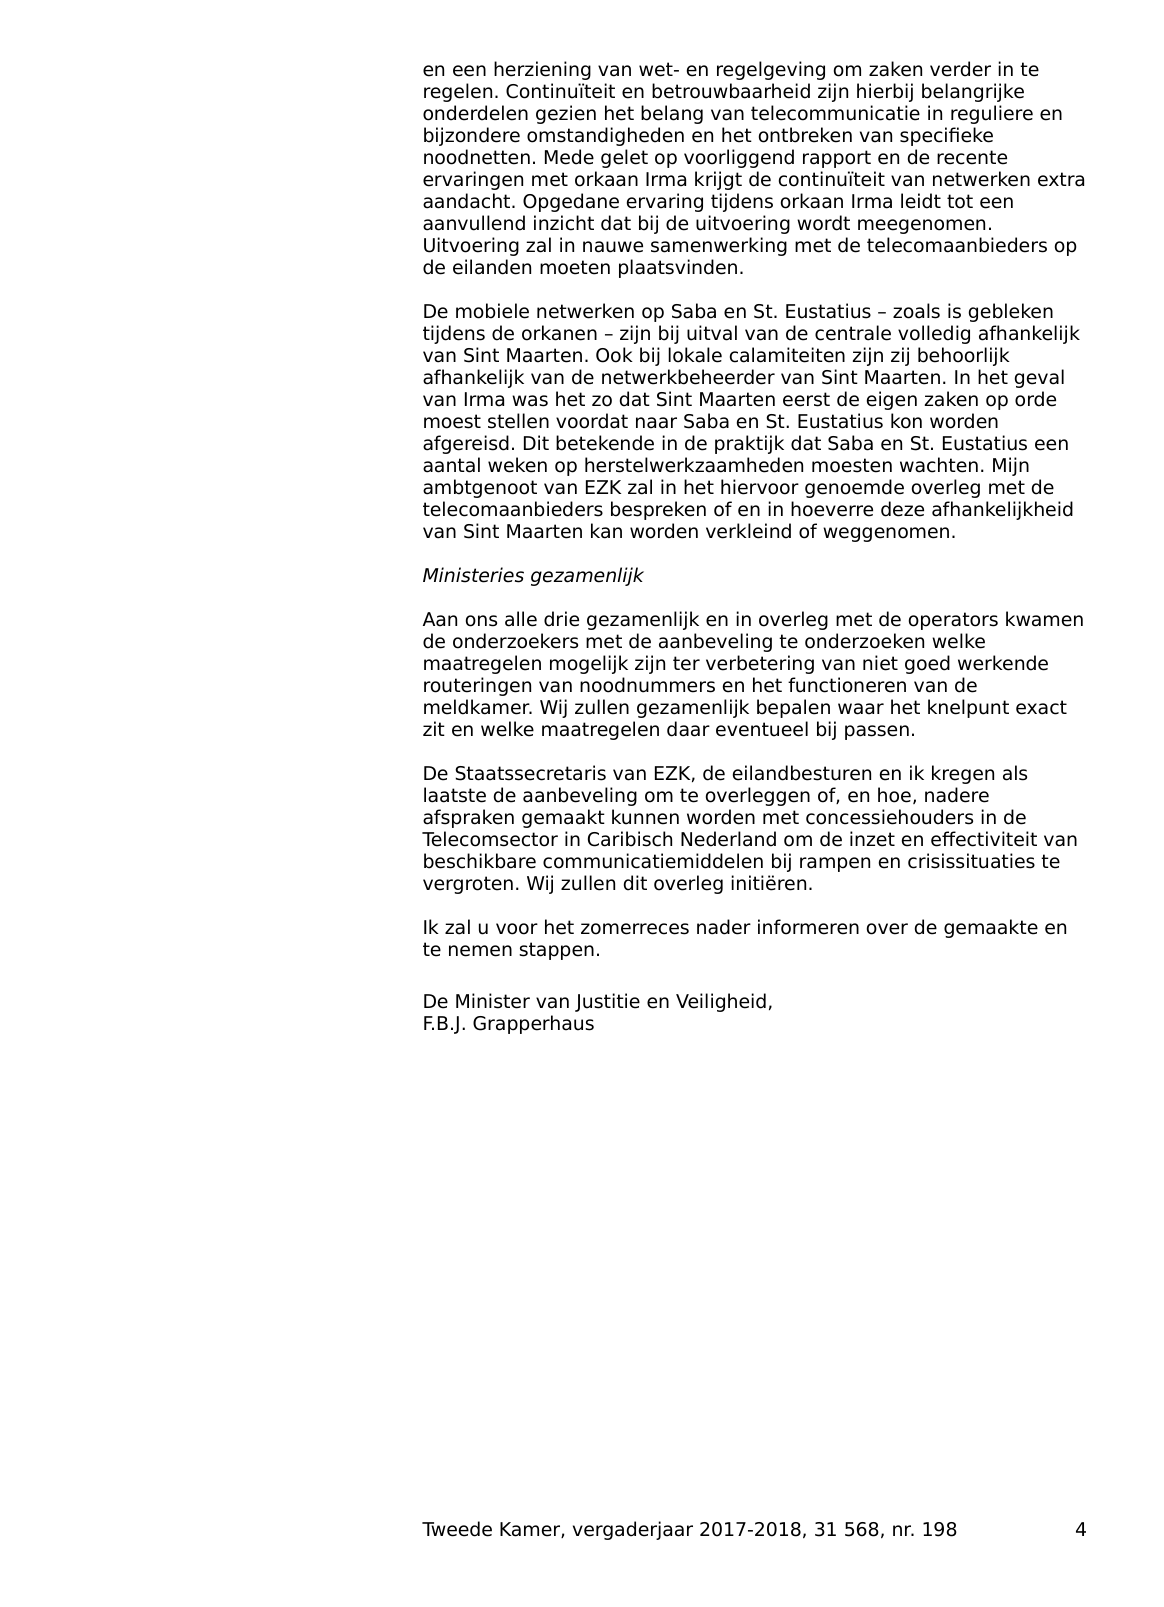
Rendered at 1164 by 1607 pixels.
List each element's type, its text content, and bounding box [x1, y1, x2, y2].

text Ik zal u voor het zomerreces nader informeren over de gemaakte en te nemen stappen. [422, 917, 1087, 961]
text Aan ons alle drie gezamenlijk en in overleg met de operators kwamen de onderzoekers met de aanbeveling te onderzoeken welke maatregelen mogelijk zijn ter verbetering van niet goed werkende routeringen van noodnummers en het functioneren van de meldkamer. Wij zullen gezamenlijk bepalen waar het knelpunt exact zit en welke maatregelen daar eventueel bij passen. [422, 609, 1087, 741]
subtitle Ministeries gezamenlijk [422, 565, 1087, 587]
text De Minister van Justitie en Veiligheid, F.B.J. Grapperhaus [422, 991, 1087, 1035]
text en een herziening van wet- en regelgeving om zaken verder in te regelen. Continuïteit en betrouwbaarheid zijn hierbij belangrijke onderdelen gezien het belang van telecommunicatie in reguliere en bijzondere omstandigheden en het ontbreken van specifieke noodnetten. Mede gelet op voorliggend rapport en de recente ervaringen met orkaan Irma krijgt de continuïteit van netwerken extra aandacht. Opgedane ervaring tijdens orkaan Irma leidt tot een aanvullend inzicht dat bij de uitvoering wordt meegenomen. Uitvoering zal in nauwe samenwerking met de telecomaanbieders op de eilanden moeten plaatsvinden. [422, 59, 1087, 279]
text De mobiele netwerken op Saba en St. Eustatius – zoals is gebleken tijdens de orkanen – zijn bij uitval van de centrale volledig afhankelijk van Sint Maarten. Ook bij lokale calamiteiten zijn zij behoorlijk afhankelijk van de netwerkbeheerder van Sint Maarten. In het geval van Irma was het zo dat Sint Maarten eerst de eigen zaken op orde moest stellen voordat naar Saba en St. Eustatius kon worden afgereisd. Dit betekende in de praktijk dat Saba en St. Eustatius een aantal weken op herstelwerkzaamheden moesten wachten. Mijn ambtgenoot van EZK zal in het hiervoor genoemde overleg met de telecomaanbieders bespreken of en in hoeverre deze afhankelijkheid van Sint Maarten kan worden verkleind of weggenomen. [422, 301, 1087, 543]
text De Staatssecretaris van EZK, de eilandbesturen en ik kregen als laatste de aanbeveling om te overleggen of, en hoe, nadere afspraken gemaakt kunnen worden met concessiehouders in de Telecomsector in Caribisch Nederland om de inzet en effectiviteit van beschikbare communicatiemiddelen bij rampen en crisissituaties te vergroten. Wij zullen dit overleg initiëren. [422, 763, 1087, 895]
